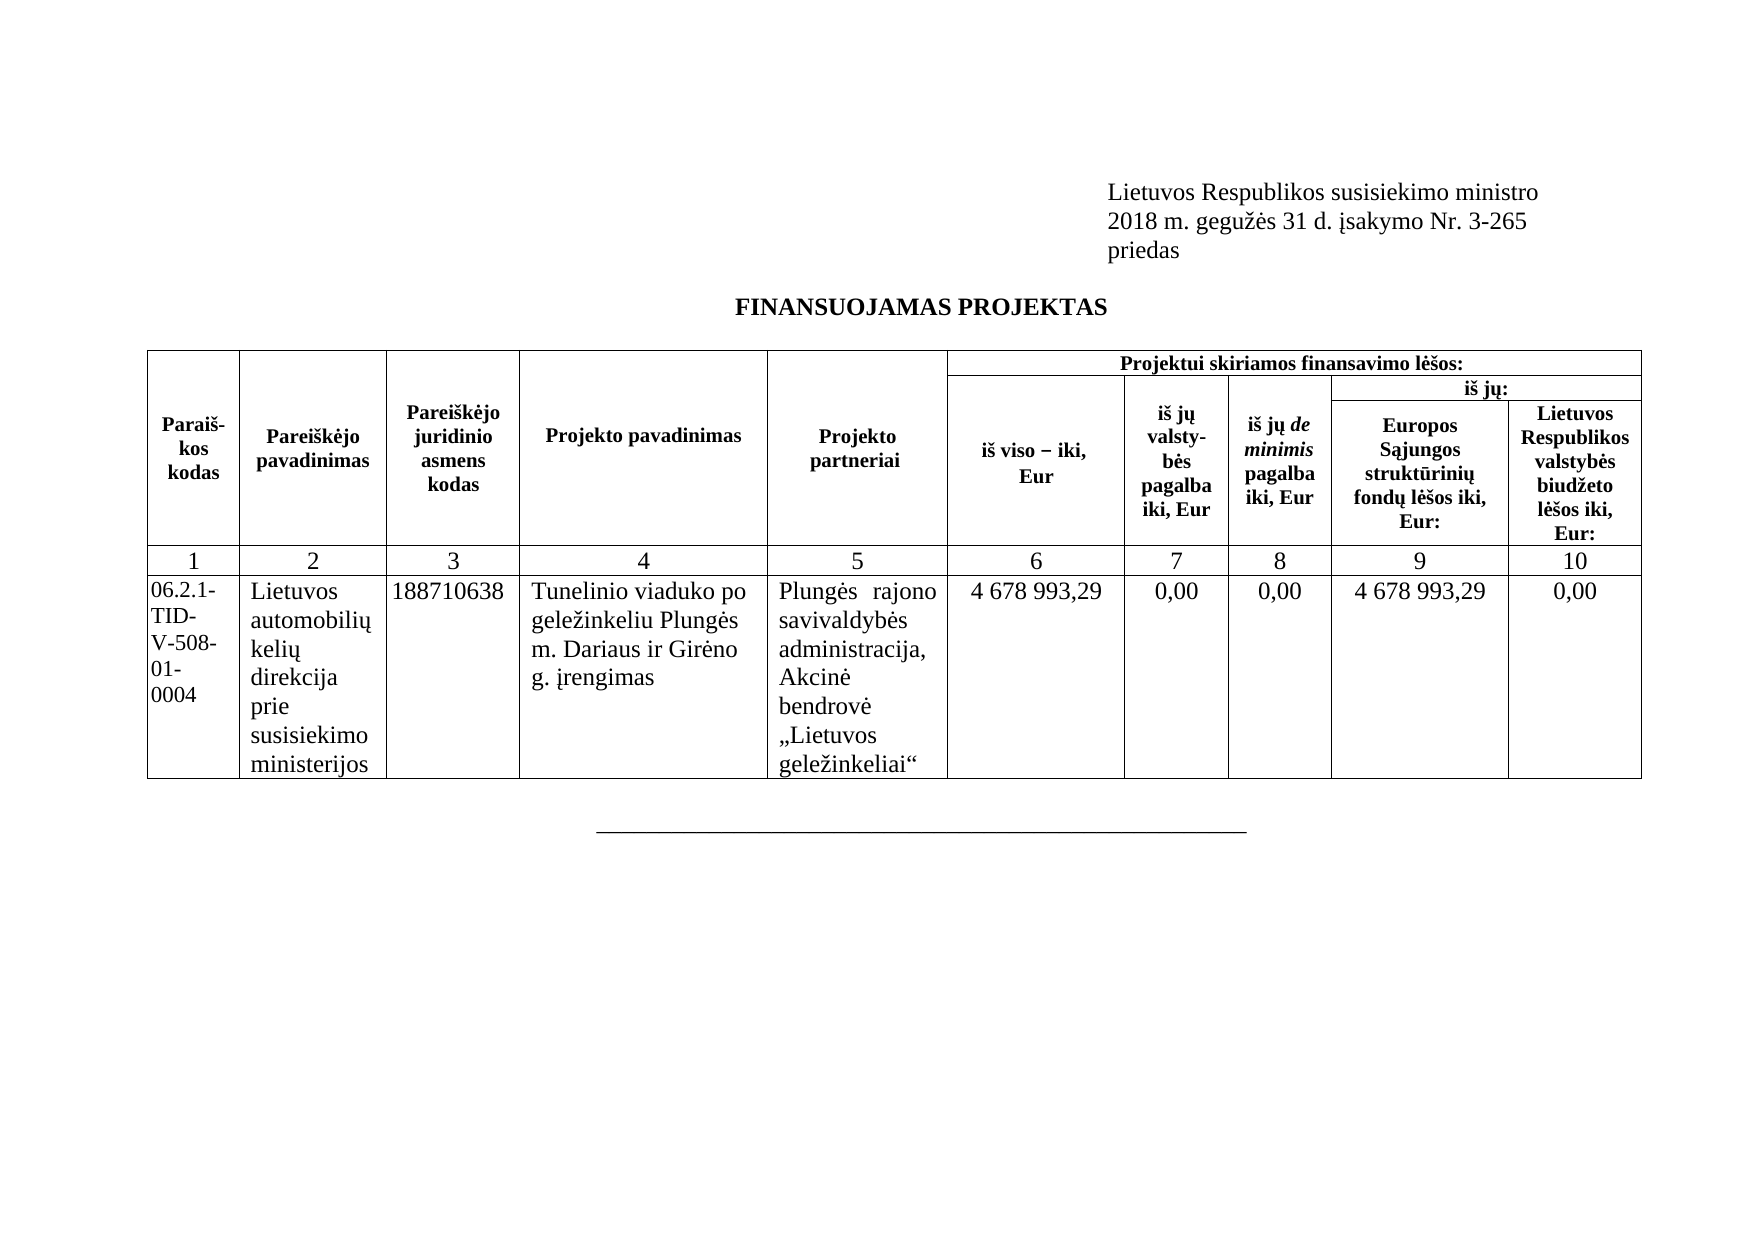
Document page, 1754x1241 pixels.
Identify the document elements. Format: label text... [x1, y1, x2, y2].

table_cell 4 678 993,29 [948, 576, 1124, 777]
table_cell 10 [1509, 546, 1641, 575]
table_cell 0,00 [1509, 576, 1641, 777]
table_cell Tunelinio viaduko po geležinkeliu Plungės m. Dariaus ir Girėno g. įrengimas [520, 576, 767, 777]
table_header Projektui skiriamos finansavimo lėšos: [948, 351, 1641, 375]
table_cell Lietuvos automobilių kelių direkcija prie susisiekimo ministerijos [240, 576, 386, 777]
table_cell Europos Sąjungos struktūrinių fondų lėšos iki, Eur: [1332, 401, 1508, 545]
text Lietuvos Respublikos susisiekimo ministro [1107, 177, 1624, 206]
table_header Projekto pavadinimas [520, 351, 767, 545]
table_header Projekto partneriai [768, 351, 947, 545]
table_cell 0,00 [1229, 576, 1331, 777]
table_cell iš jų: [1332, 376, 1641, 400]
table_cell Lietuvos Respublikos valstybės biudžeto lėšos iki, Eur: [1509, 401, 1641, 545]
table_cell 7 [1125, 546, 1228, 575]
table_header Pareiškėjo juridinio asmens kodas [387, 351, 519, 545]
table_cell 4 [520, 546, 767, 575]
text ____________________________________________________ [148, 807, 1695, 836]
table_cell 0,00 [1125, 576, 1228, 777]
table_cell Plungės rajono savivaldybės administracija, Akcinė bendrovė „Lietuvos geležinkeliai“ [768, 576, 947, 777]
table_cell 6 [948, 546, 1124, 575]
text FINANSUOJAMAS PROJEKTAS [148, 292, 1695, 321]
table_cell iš viso – iki, Eur [948, 376, 1124, 545]
table_cell iš jų de minimis pagalba iki, Eur [1229, 376, 1331, 545]
table_header Pareiškėjo pavadinimas [240, 351, 386, 545]
text 2018 m. gegužės 31 d. įsakymo Nr. 3-265 [1107, 206, 1624, 235]
table_cell 1 [148, 546, 239, 575]
table_cell iš jų valsty-bės pagalba iki, Eur [1125, 376, 1228, 545]
table_cell 188710638 [387, 576, 519, 777]
table_cell 9 [1332, 546, 1508, 575]
table_cell 5 [768, 546, 947, 575]
text priedas [1107, 235, 1624, 263]
table_cell 4 678 993,29 [1332, 576, 1508, 777]
table_cell 8 [1229, 546, 1331, 575]
table_cell 2 [240, 546, 386, 575]
table_cell 06.2.1-TID- V-508-01- 0004 [148, 576, 239, 777]
table_cell 3 [387, 546, 519, 575]
table_header Paraiš-kos kodas [148, 351, 239, 545]
